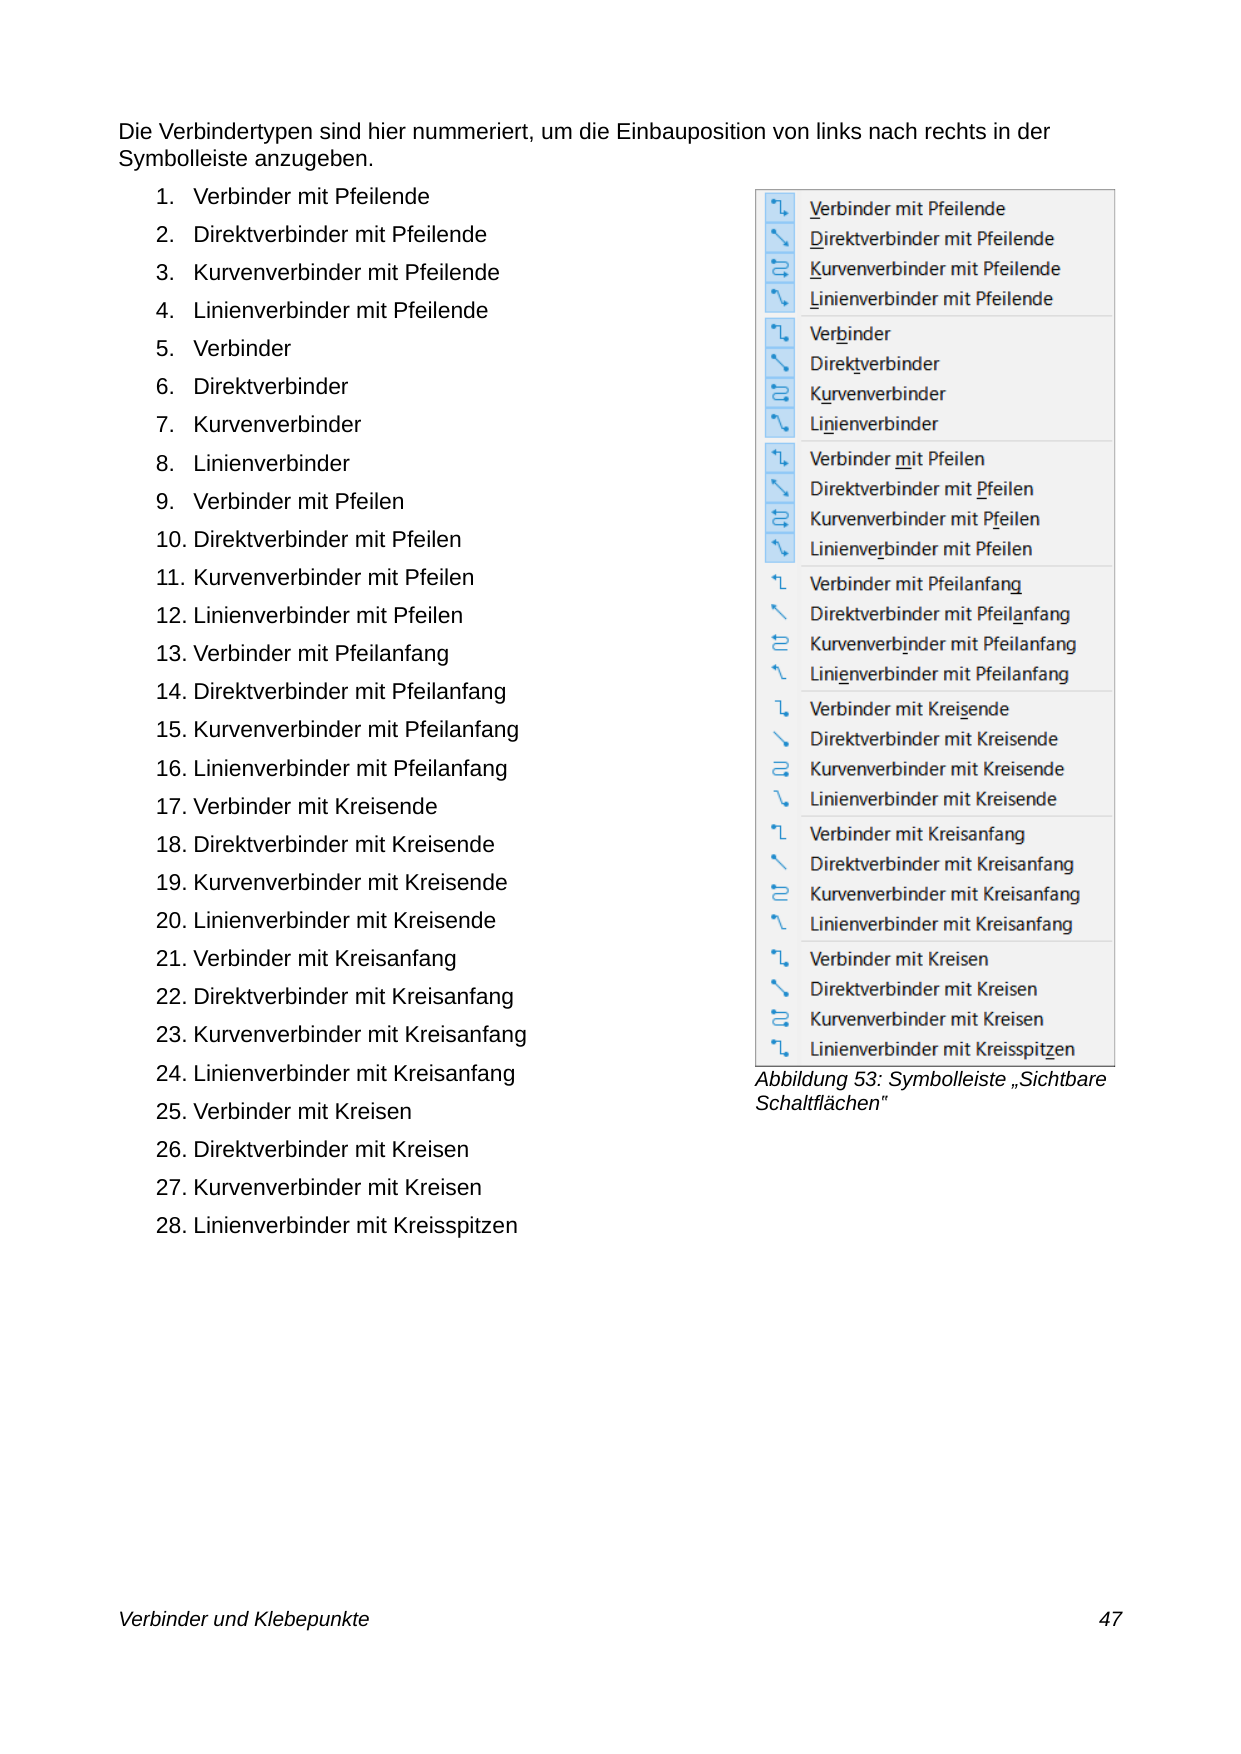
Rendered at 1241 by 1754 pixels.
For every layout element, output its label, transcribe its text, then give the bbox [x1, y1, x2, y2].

list Kurvenverbinder mit Pfeilen [156, 564, 755, 590]
list Verbinder mit Kreisende [156, 793, 755, 819]
list Direktverbinder [156, 373, 755, 399]
list Kurvenverbinder mit Kreisende [156, 869, 755, 895]
list Kurvenverbinder mit Pfeilanfang [156, 716, 755, 743]
list Linienverbinder mit Kreisende [156, 907, 755, 933]
list Linienverbinder mit Pfeilen [156, 602, 755, 628]
list Linienverbinder mit Kreisspitzen [156, 1212, 1122, 1238]
list Linienverbinder mit Pfeilende [156, 297, 755, 323]
list Direktverbinder mit Kreisanfang [156, 983, 755, 1009]
list Linienverbinder mit Kreisanfang [156, 1059, 755, 1086]
list Direktverbinder mit Pfeilen [156, 526, 755, 552]
picture [755, 189, 1116, 1067]
list Direktverbinder mit Pfeilende [156, 221, 755, 247]
list Direktverbinder mit Kreisende [156, 831, 755, 857]
list Abbildung 53: Symbolleiste „Sichtbare Schaltflächen‟ [755, 1067, 1115, 1115]
list Verbinder [156, 335, 755, 361]
list Kurvenverbinder mit Pfeilende [156, 259, 755, 285]
list Verbinder mit Pfeilanfang [156, 640, 755, 666]
list Linienverbinder mit Pfeilanfang [156, 754, 755, 781]
list Verbinder mit Kreisen [156, 1098, 1122, 1124]
list Kurvenverbinder mit Kreisen [156, 1174, 1122, 1200]
list Verbinder mit Kreisanfang [156, 945, 755, 971]
text Die Verbindertypen sind hier nummeriert, um die Einbauposition von links nach rechts in der Symbolleiste anzugeben. [118, 118, 1122, 171]
list Verbinder mit Pfeilen [156, 488, 755, 514]
list Linienverbinder [156, 449, 755, 476]
list Kurvenverbinder [156, 411, 755, 438]
list Verbinder mit Pfeilende [156, 183, 1122, 209]
list Direktverbinder mit Kreisen [156, 1136, 1122, 1162]
list Kurvenverbinder mit Kreisanfang [156, 1021, 755, 1048]
list Direktverbinder mit Pfeilanfang [156, 678, 755, 704]
